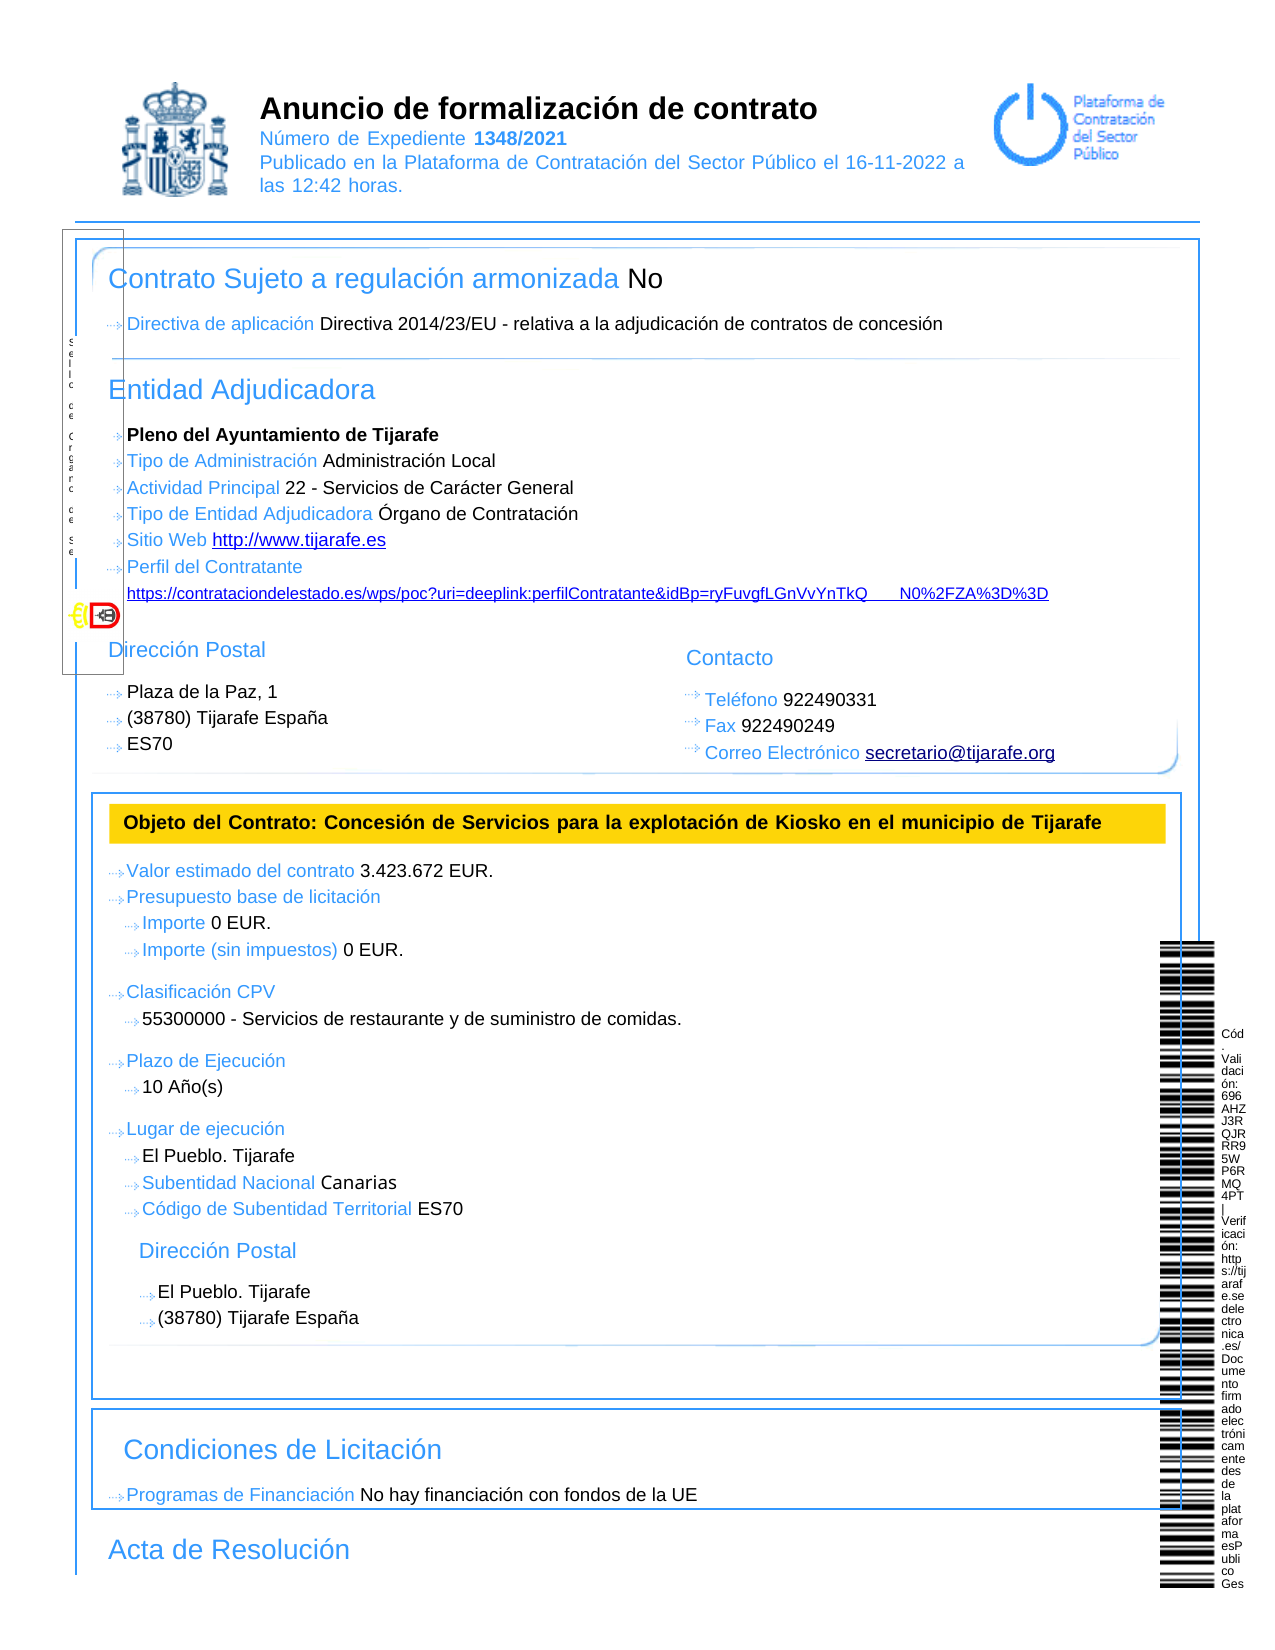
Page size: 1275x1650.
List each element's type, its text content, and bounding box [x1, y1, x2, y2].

text [1200, 741, 1275, 763]
text Tipo de Entidad Adjudicadora Órgano de Contratación Sitio Web http://www.tijarafe.es [127, 503, 613, 551]
subtitle Contacto [686, 645, 1198, 670]
text https://contrataciondelestado.es/wps/poc?uri=deeplink:perfilContratante&idBp=ryFuvgfLGnVvYnTkQ N0%2FZA%3D%3D [127, 583, 1198, 603]
text Plaza de la Paz, 1 (38780) Tijarafe España ES70 [127, 681, 328, 755]
text [1169, 90, 1275, 126]
subtitle Entidad Adjudicadora [124, 373, 1198, 405]
subtitle Publicado en la Plataforma de Contratación del Sector Público el 16-11-2022 a las 12:42 horas. [259, 151, 987, 197]
text Contrato Sujeto a regulación armonizada No [1200, 262, 1275, 294]
text Contrato Sujeto a regulación armonizada No [124, 262, 1198, 294]
text [1200, 688, 1275, 710]
text Dirección Postal [124, 637, 328, 663]
subtitle [1200, 645, 1275, 670]
subtitle [1200, 424, 1275, 445]
text Directiva de aplicación Directiva 2014/23/EU - relativa a la adjudicación de contratos de concesión [67, 336, 112, 558]
text Anuncio de formalización de contrato [259, 90, 993, 126]
text Teléfono 922490331 [704, 688, 1198, 710]
text Tipo de Administración Administración Local Actividad Principal 22 - Servicios de Carácter General [127, 450, 574, 498]
text [1200, 556, 1275, 577]
table_header Objeto del Contrato: Concesión de Servicios para la explotación de Kiosko en el municipio de Tijarafe Valor estimado del contrato 3.423.672 EUR. Presupuesto base de licitación Importe 0 EUR. Importe (sin impuestos) 0 EUR. Clasificación CPV 55300000 - Servicios de restaurante y de suministro de comidas. Plazo de Ejecución 10 Año(s) Lugar de ejecución El Pueblo. Tijarafe Subentidad Nacional Canarias Código de Subentidad Territorial ES70 Dirección Postal El Pueblo. Tijarafe (38780) Tijarafe España [93, 794, 1180, 1398]
table_cell Condiciones de Licitación Programas de Financiación No hay financiación con fondos de la UE [93, 1410, 1160, 1507]
text Número de Expediente 1348/2021 [259, 127, 993, 150]
subtitle Entidad Adjudicadora [1200, 373, 1275, 405]
subtitle Acta de Resolución [108, 1533, 1160, 1565]
subtitle [1219, 1026, 1275, 1588]
text [1169, 127, 1275, 150]
table_cell [92, 1400, 1160, 1408]
subtitle Pleno del Ayuntamiento de Tijarafe [127, 424, 1198, 445]
text Directiva de aplicación Directiva 2014/23/EU - relativa a la adjudicación de contratos de concesión [127, 313, 1198, 334]
text Correo Electrónico secretario@tijarafe.org [704, 741, 1176, 763]
text Cód. Validación: 696AHZJ3RQJRRR95WP6RMQ4PT | Verificación: https://tijarafe.sedelectronica.es/ Documento firmado electrónicamente desde la plataforma esPublico Gestiona | Página 1 de 5 [1221, 1028, 1246, 1588]
text Perfil del Contratante [127, 556, 1198, 577]
text Fax 922490249 [704, 715, 1198, 736]
text [1200, 715, 1275, 736]
